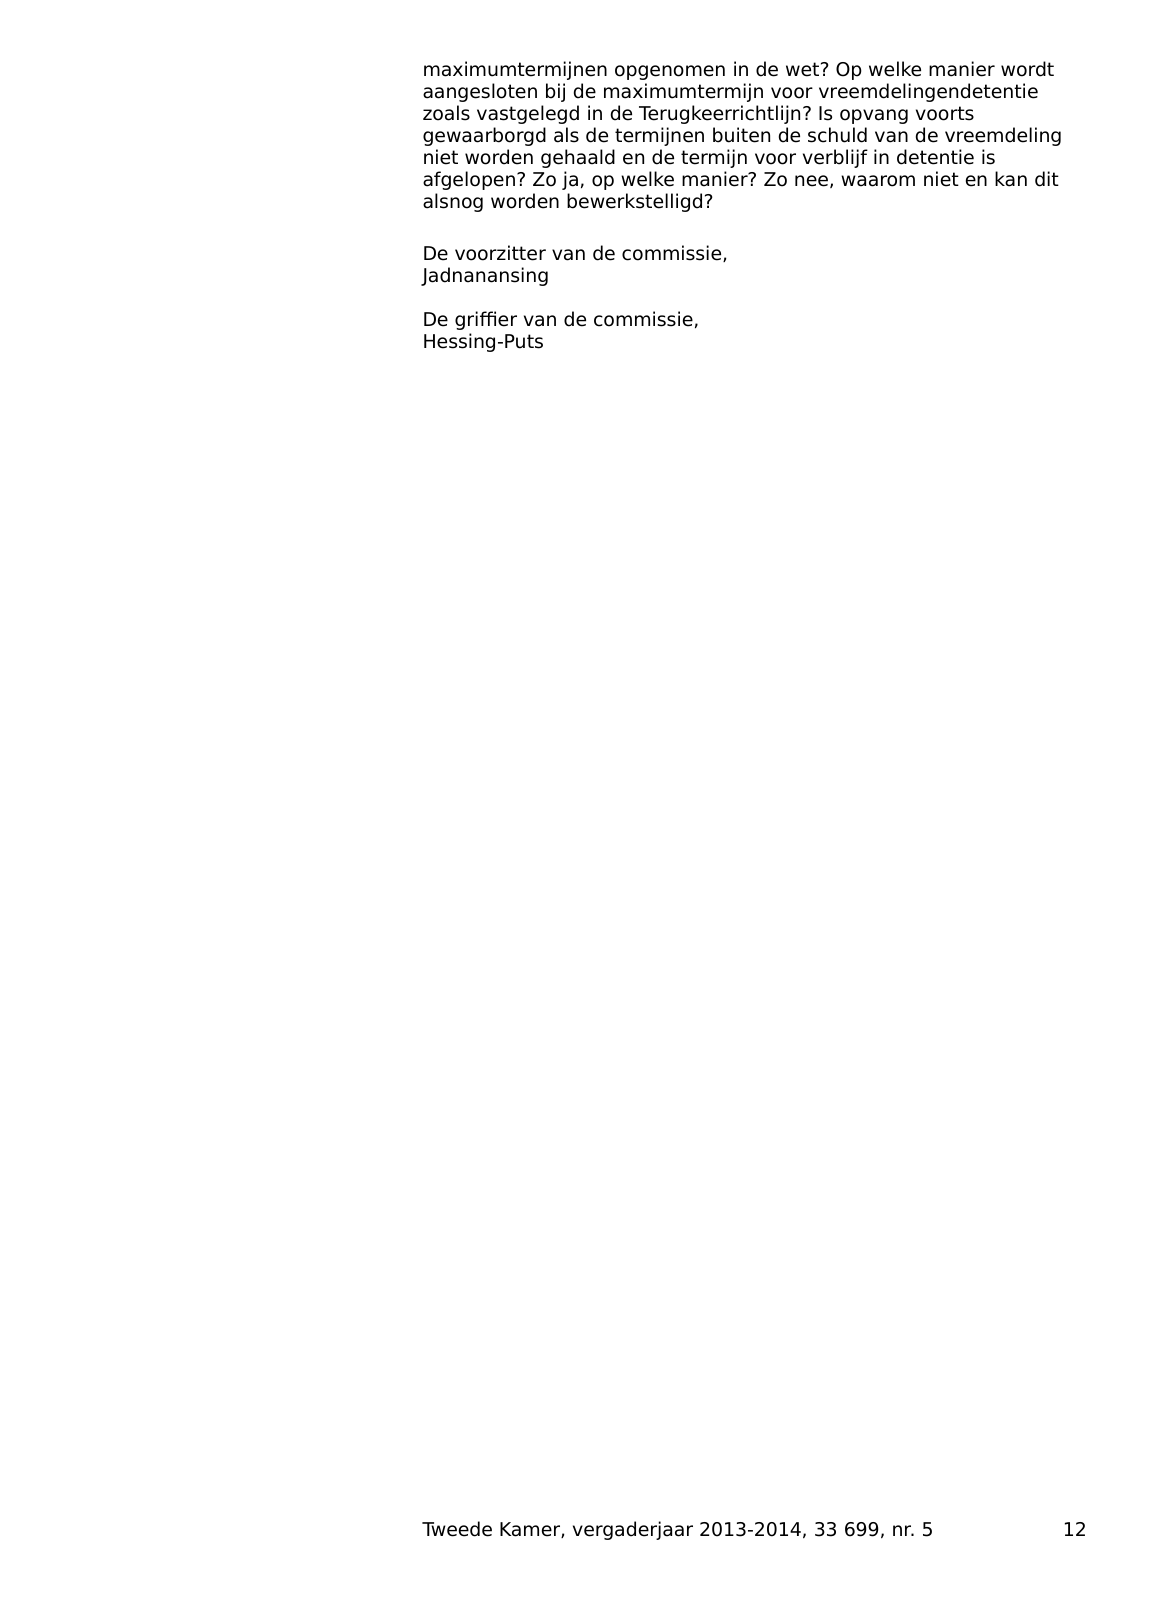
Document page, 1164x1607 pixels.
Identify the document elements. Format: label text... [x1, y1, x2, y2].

text De voorzitter van de commissie, Jadnanansing [422, 243, 1087, 287]
text De griffier van de commissie, Hessing-Puts [422, 309, 1087, 353]
text maximumtermijnen opgenomen in de wet? Op welke manier wordt aangesloten bij de maximumtermijn voor vreemdelingendetentie zoals vastgelegd in de Terugkeerrichtlijn? Is opvang voorts gewaarborgd als de termijnen buiten de schuld van de vreemdeling niet worden gehaald en de termijn voor verblijf in detentie is afgelopen? Zo ja, op welke manier? Zo nee, waarom niet en kan dit alsnog worden bewerkstelligd? [422, 59, 1087, 213]
